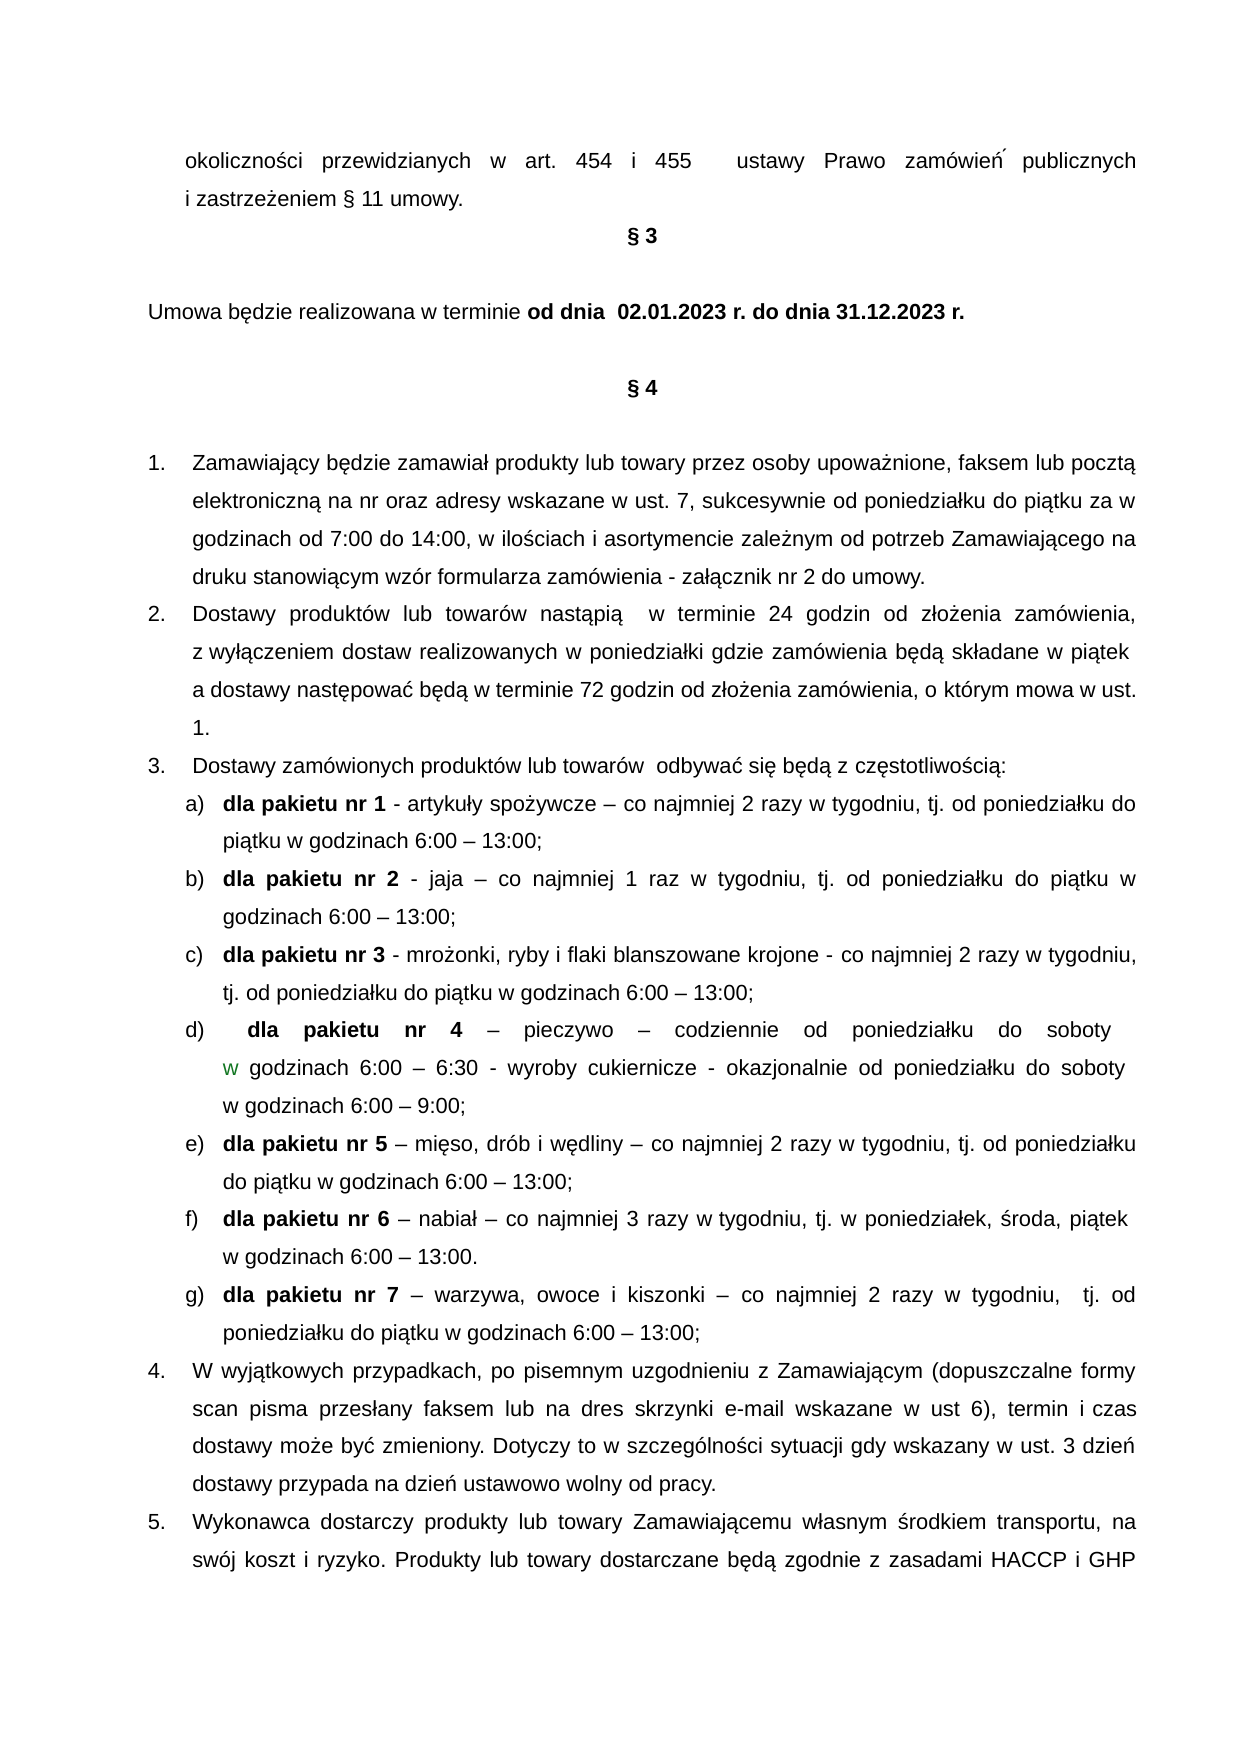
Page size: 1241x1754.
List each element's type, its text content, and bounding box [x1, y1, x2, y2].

list okoliczności przewidzianych w art. 454 i 455 ustawy Prawo zamówień́ publicznych i zastrzeżeniem § 11 umowy. [148, 148, 1137, 211]
list dla pakietu nr 4 – pieczywo – codziennie od poniedziałku do soboty w godzinach 6:00 – 6:30 - wyroby cukiernicze - okazjonalnie od poniedziałku do soboty w godzinach 6:00 – 9:00; [185, 1017, 1137, 1118]
list dla pakietu nr 3 - mrożonki, ryby i flaki blanszowane krojone - co najmniej 2 razy w tygodniu, tj. od poniedziałku do piątku w godzinach 6:00 – 13:00; [185, 942, 1137, 1005]
text Umowa będzie realizowana w terminie od dnia 02.01.2023 r. do dnia 31.12.2023 r. [148, 299, 1137, 324]
list Dostawy produktów lub towarów nastąpią w terminie 24 godzin od złożenia zamówienia, z wyłączeniem dostaw realizowanych w poniedziałki gdzie zamówienia będą składane w piątek a dostawy następować będą w terminie 72 godzin od złożenia zamówienia, o którym mowa w ust. 1. [148, 601, 1137, 740]
list Zamawiający będzie zamawiał produkty lub towary przez osoby upoważnione, faksem lub pocztą elektroniczną na nr oraz adresy wskazane w ust. 7, sukcesywnie od poniedziałku do piątku za w godzinach od 7:00 do 14:00, w ilościach i asortymencie zależnym od potrzeb Zamawiającego na druku stanowiącym wzór formularza zamówienia - załącznik nr 2 do umowy. [148, 450, 1137, 589]
list Dostawy zamówionych produktów lub towarów odbywać się będą z częstotliwością: [148, 753, 1137, 778]
list dla pakietu nr 5 – mięso, drób i wędliny – co najmniej 2 razy w tygodniu, tj. od poniedziałku do piątku w godzinach 6:00 – 13:00; [185, 1131, 1137, 1194]
list dla pakietu nr 6 – nabiał – co najmniej 3 razy w tygodniu, tj. w poniedziałek, środa, piątek w godzinach 6:00 – 13:00. [185, 1206, 1137, 1269]
list Wykonawca dostarczy produkty lub towary Zamawiającemu własnym środkiem transportu, na swój koszt i ryzyko. Produkty lub towary dostarczane będą zgodnie z zasadami HACCP i GHP [148, 1509, 1137, 1572]
list W wyjątkowych przypadkach, po pisemnym uzgodnieniu z Zamawiającym (dopuszczalne formy scan pisma przesłany faksem lub na dres skrzynki e-mail wskazane w ust 6), termin i czas dostawy może być zmieniony. Dotyczy to w szczególności sytuacji gdy wskazany w ust. 3 dzień dostawy przypada na dzień ustawowo wolny od pracy. [148, 1358, 1137, 1496]
list dla pakietu nr 2 - jaja – co najmniej 1 raz w tygodniu, tj. od poniedziałku do piątku w godzinach 6:00 – 13:00; [185, 866, 1137, 929]
text § 3 [148, 223, 1137, 248]
text § 4 [148, 374, 1137, 400]
list dla pakietu nr 1 - artykuły spożywcze – co najmniej 2 razy w tygodniu, tj. od poniedziałku do piątku w godzinach 6:00 – 13:00; [185, 790, 1137, 853]
list dla pakietu nr 7 – warzywa, owoce i kiszonki – co najmniej 2 razy w tygodniu, tj. od poniedziałku do piątku w godzinach 6:00 – 13:00; [185, 1282, 1137, 1345]
